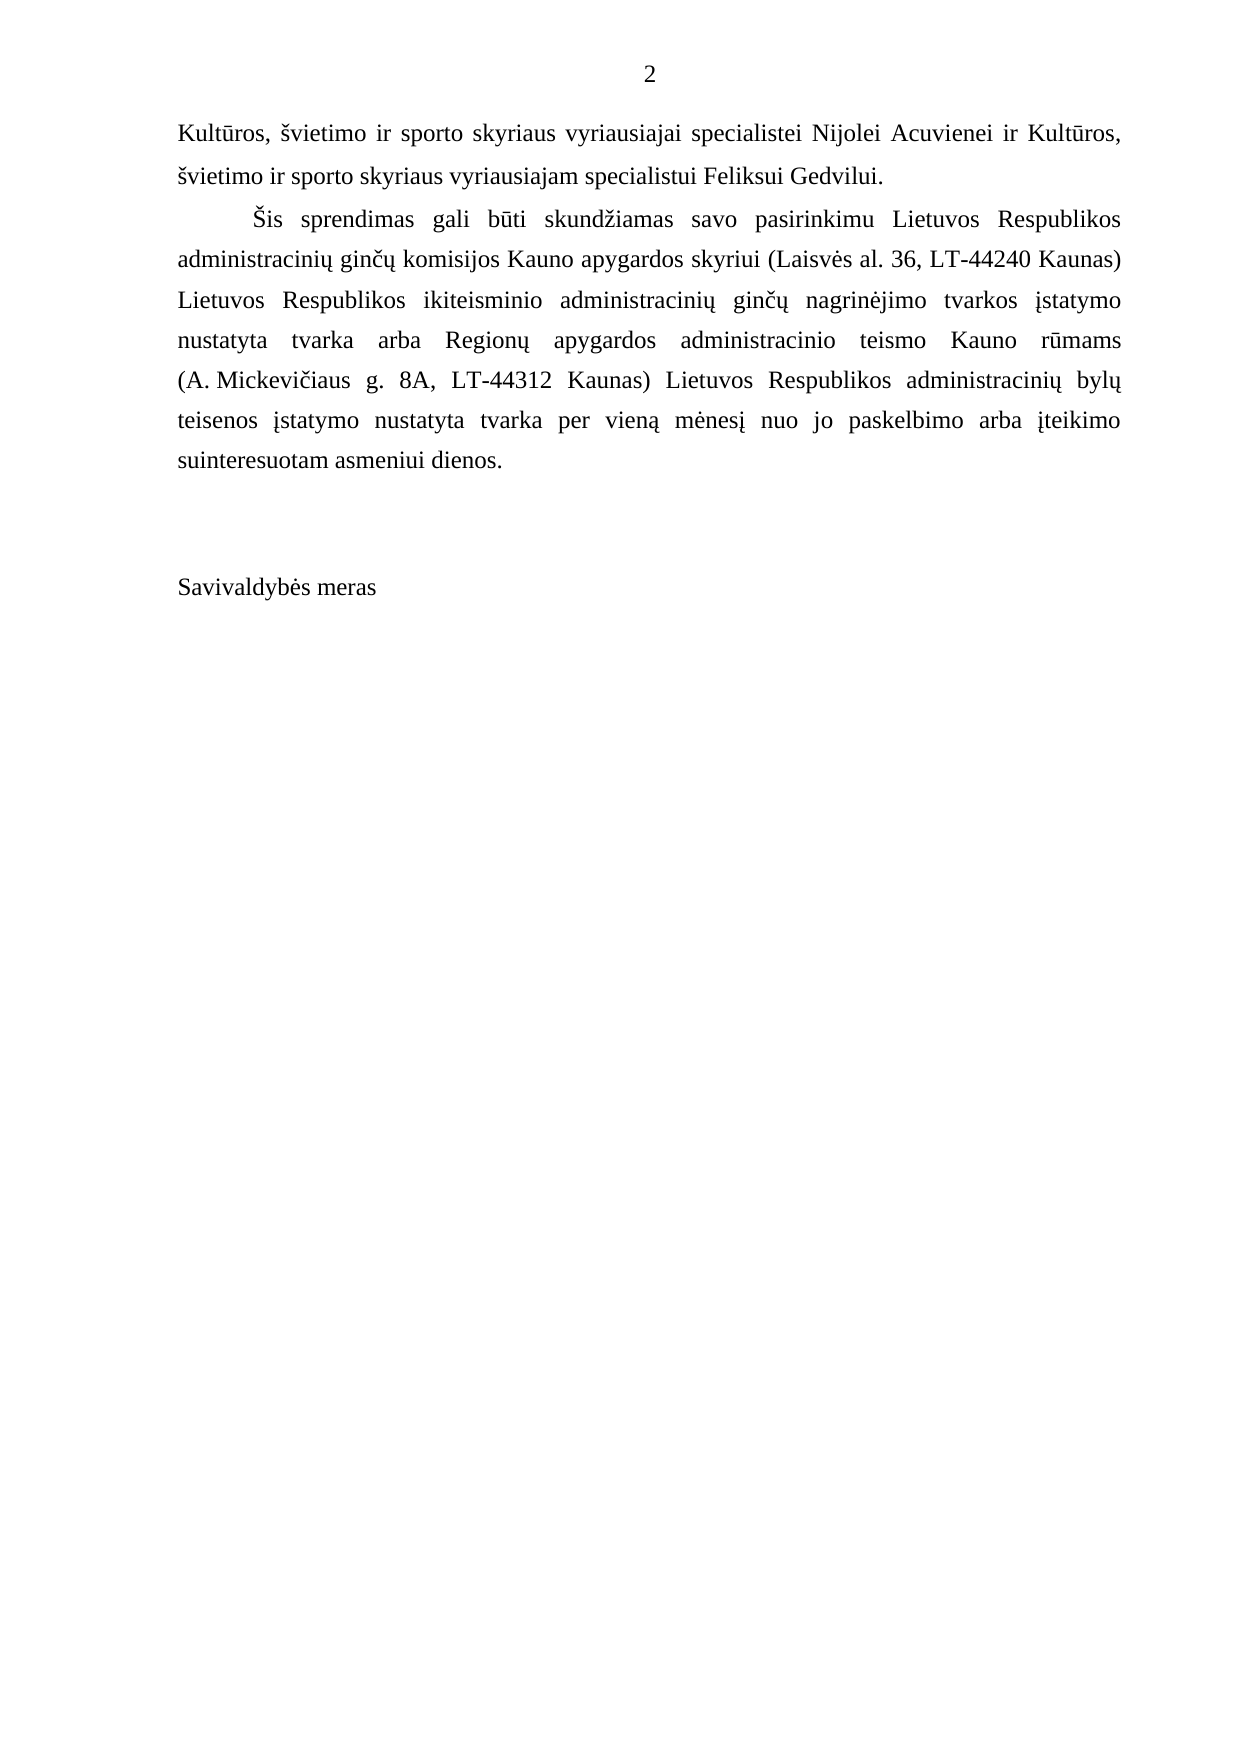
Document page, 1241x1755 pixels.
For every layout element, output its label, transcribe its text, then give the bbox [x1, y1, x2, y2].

text Savivaldybės meras [177, 572, 1122, 601]
text Šis sprendimas gali būti skundžiamas savo pasirinkimu Lietuvos Respublikos administracinių ginčų komisijos Kauno apygardos skyriui (Laisvės al. 36, LT-44240 Kaunas) Lietuvos Respublikos ikiteisminio administracinių ginčų nagrinėjimo tvarkos įstatymo nustatyta tvarka arba Regionų apygardos administracinio teismo Kauno rūmams (A. Mickevičiaus g. 8A, LT-44312 Kaunas) Lietuvos Respublikos administracinių bylų teisenos įstatymo nustatyta tvarka per vieną mėnesį nuo jo paskelbimo arba įteikimo suinteresuotam asmeniui dienos. [177, 204, 1122, 474]
text Kultūros, švietimo ir sporto skyriaus vyriausiajai specialistei Nijolei Acuvienei ir Kultūros, švietimo ir sporto skyriaus vyriausiajam specialistui Feliksui Gedvilui. [177, 118, 1122, 190]
